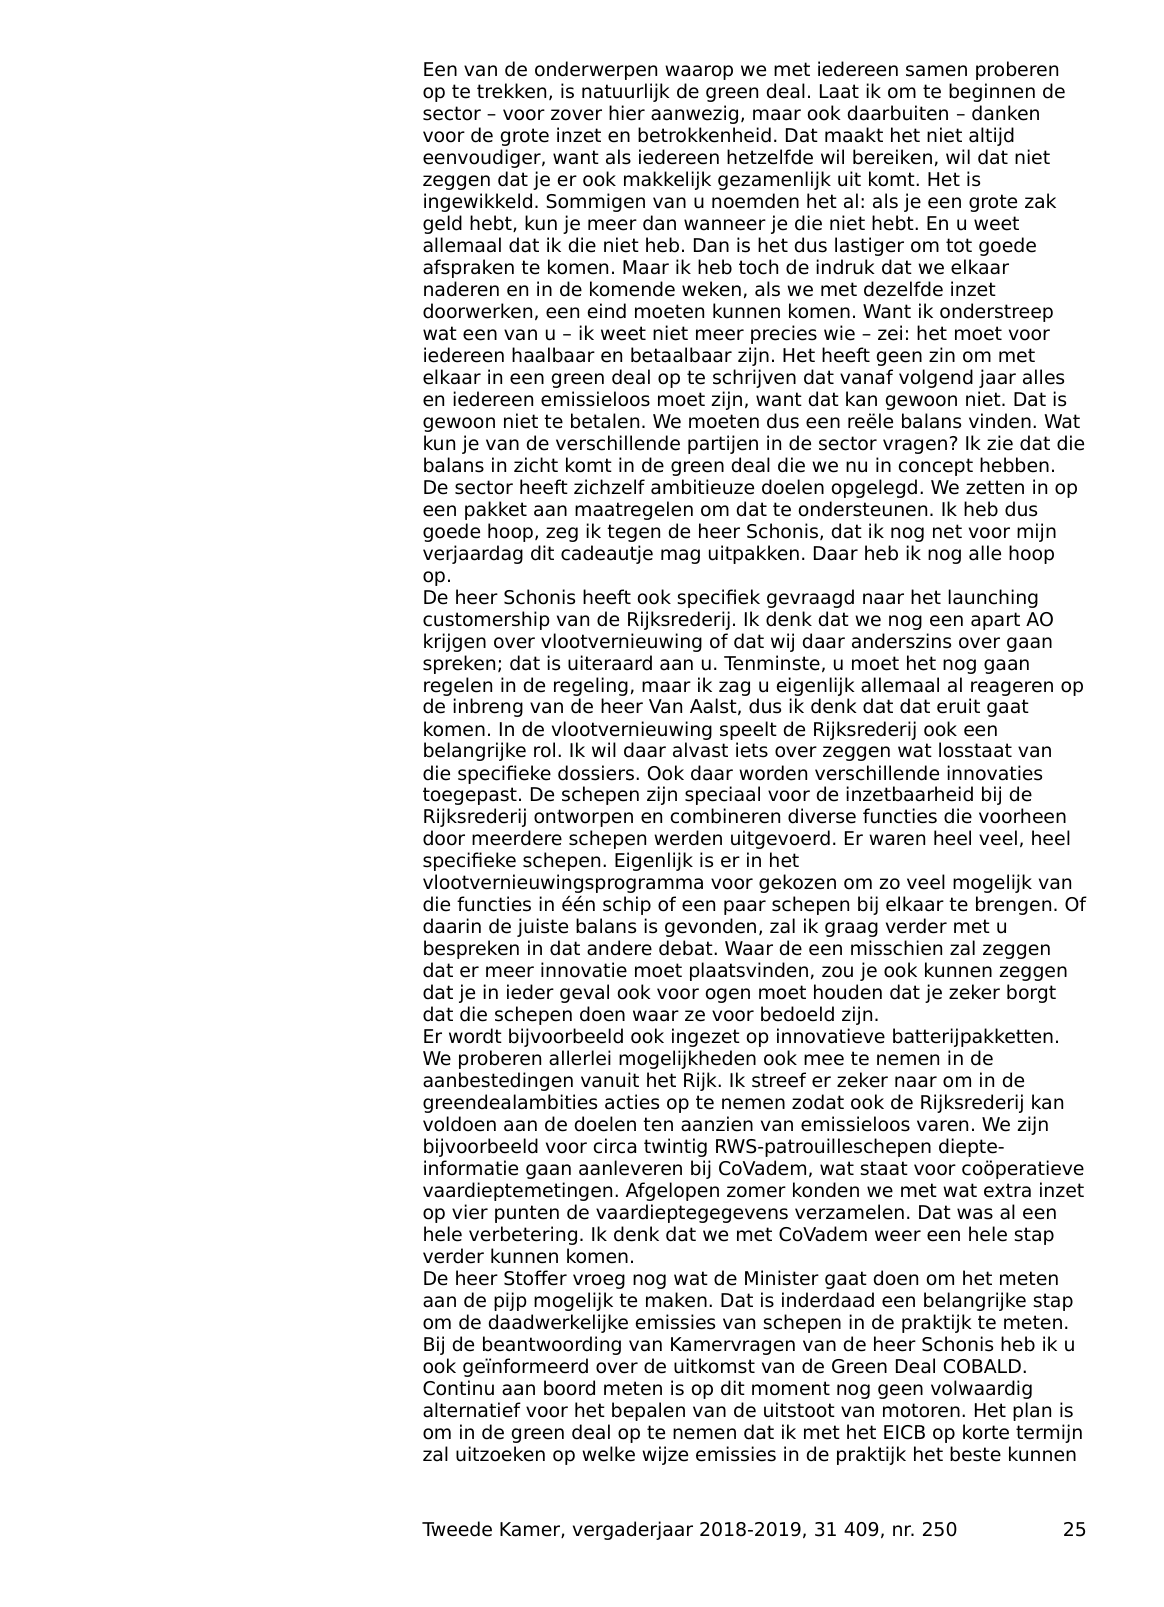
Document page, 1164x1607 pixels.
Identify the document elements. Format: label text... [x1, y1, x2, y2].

text De heer Schonis heeft ook specifiek gevraagd naar het launching customership van de Rijksrederij. Ik denk dat we nog een apart AO krijgen over vlootvernieuwing of dat wij daar anderszins over gaan spreken; dat is uiteraard aan u. Tenminste, u moet het nog gaan regelen in de regeling, maar ik zag u eigenlijk allemaal al reageren op de inbreng van de heer Van Aalst, dus ik denk dat dat eruit gaat komen. In de vlootvernieuwing speelt de Rijksrederij ook een belangrijke rol. Ik wil daar alvast iets over zeggen wat losstaat van die specifieke dossiers. Ook daar worden verschillende innovaties toegepast. De schepen zijn speciaal voor de inzetbaarheid bij de Rijksrederij ontworpen en combineren diverse functies die voorheen door meerdere schepen werden uitgevoerd. Er waren heel veel, heel specifieke schepen. Eigenlijk is er in het vlootvernieuwingsprogramma voor gekozen om zo veel mogelijk van die functies in één schip of een paar schepen bij elkaar te brengen. Of daarin de juiste balans is gevonden, zal ik graag verder met u bespreken in dat andere debat. Waar de een misschien zal zeggen dat er meer innovatie moet plaatsvinden, zou je ook kunnen zeggen dat je in ieder geval ook voor ogen moet houden dat je zeker borgt dat die schepen doen waar ze voor bedoeld zijn. [422, 587, 1087, 1026]
text De heer Stoffer vroeg nog wat de Minister gaat doen om het meten aan de pijp mogelijk te maken. Dat is inderdaad een belangrijke stap om de daadwerkelijke emissies van schepen in de praktijk te meten. Bij de beantwoording van Kamervragen van de heer Schonis heb ik u ook geïnformeerd over de uitkomst van de Green Deal COBALD. Continu aan boord meten is op dit moment nog geen volwaardig alternatief voor het bepalen van de uitstoot van motoren. Het plan is om in de green deal op te nemen dat ik met het EICB op korte termijn zal uitzoeken op welke wijze emissies in de praktijk het beste kunnen [422, 1268, 1087, 1466]
text Er wordt bijvoorbeeld ook ingezet op innovatieve batterijpakketten. We proberen allerlei mogelijkheden ook mee te nemen in de aanbestedingen vanuit het Rijk. Ik streef er zeker naar om in de greendealambities acties op te nemen zodat ook de Rijksrederij kan voldoen aan de doelen ten aanzien van emissieloos varen. We zijn bijvoorbeeld voor circa twintig RWS-patrouilleschepen diepte-informatie gaan aanleveren bij CoVadem, wat staat voor coöperatieve vaardieptemetingen. Afgelopen zomer konden we met wat extra inzet op vier punten de vaardieptegegevens verzamelen. Dat was al een hele verbetering. Ik denk dat we met CoVadem weer een hele stap verder kunnen komen. [422, 1026, 1087, 1268]
text Een van de onderwerpen waarop we met iedereen samen proberen op te trekken, is natuurlijk de green deal. Laat ik om te beginnen de sector – voor zover hier aanwezig, maar ook daarbuiten – danken voor de grote inzet en betrokkenheid. Dat maakt het niet altijd eenvoudiger, want als iedereen hetzelfde wil bereiken, wil dat niet zeggen dat je er ook makkelijk gezamenlijk uit komt. Het is ingewikkeld. Sommigen van u noemden het al: als je een grote zak geld hebt, kun je meer dan wanneer je die niet hebt. En u weet allemaal dat ik die niet heb. Dan is het dus lastiger om tot goede afspraken te komen. Maar ik heb toch de indruk dat we elkaar naderen en in de komende weken, als we met dezelfde inzet doorwerken, een eind moeten kunnen komen. Want ik onderstreep wat een van u – ik weet niet meer precies wie – zei: het moet voor iedereen haalbaar en betaalbaar zijn. Het heeft geen zin om met elkaar in een green deal op te schrijven dat vanaf volgend jaar alles en iedereen emissieloos moet zijn, want dat kan gewoon niet. Dat is gewoon niet te betalen. We moeten dus een reële balans vinden. Wat kun je van de verschillende partijen in de sector vragen? Ik zie dat die balans in zicht komt in de green deal die we nu in concept hebben. De sector heeft zichzelf ambitieuze doelen opgelegd. We zetten in op een pakket aan maatregelen om dat te ondersteunen. Ik heb dus goede hoop, zeg ik tegen de heer Schonis, dat ik nog net voor mijn verjaardag dit cadeautje mag uitpakken. Daar heb ik nog alle hoop op. [422, 59, 1087, 587]
